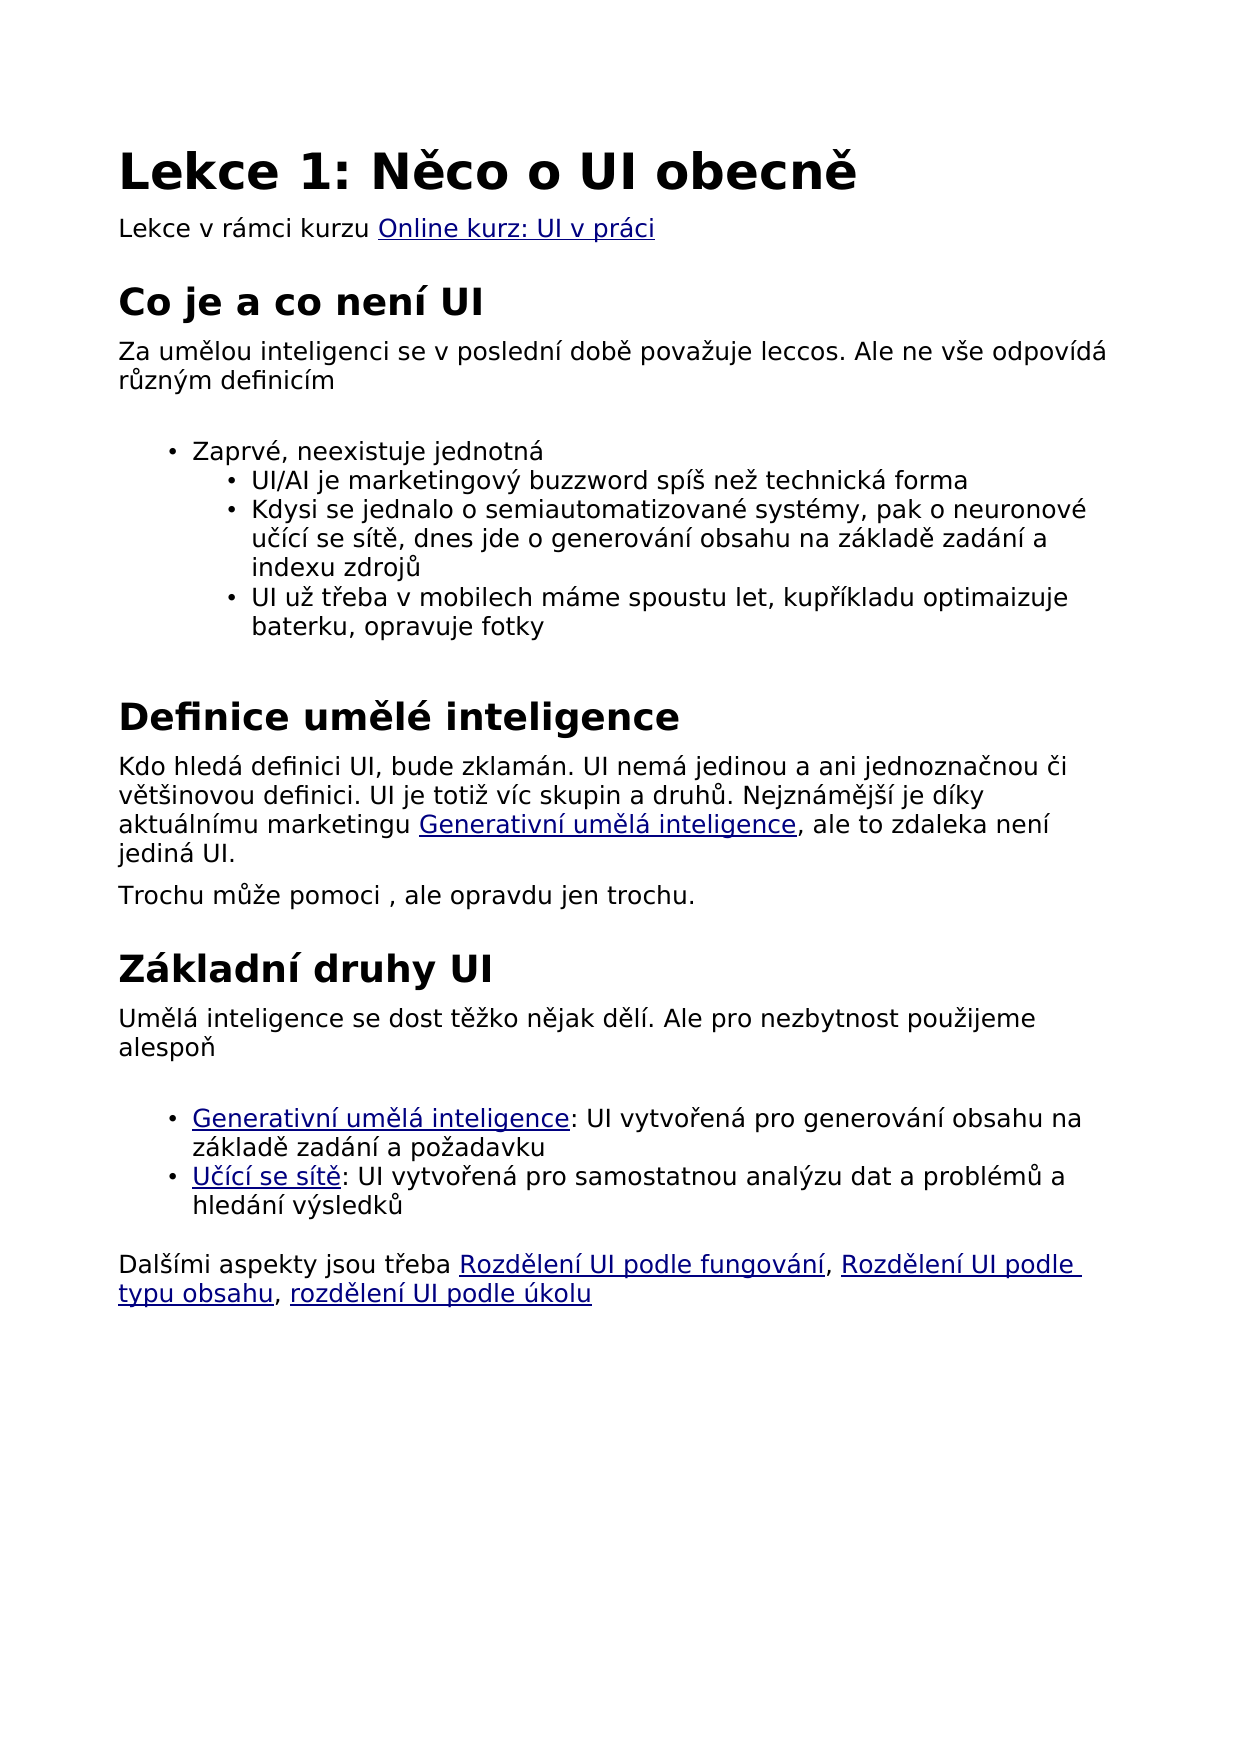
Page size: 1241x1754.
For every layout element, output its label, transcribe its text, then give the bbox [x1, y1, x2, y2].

subtitle Lekce 1: Něco o UI obecně [118, 143, 1122, 201]
text Trochu může pomoci , ale opravdu jen trochu. [118, 881, 1122, 910]
text Umělá inteligence se dost těžko nějak dělí. Ale pro nezbytnost použijeme alespoň [118, 1004, 1122, 1062]
list Kdysi se jednalo o semiautomatizované systémy, pak o neuronové učící se sítě, dnes jde o generování obsahu na základě zadání a indexu zdrojů [236, 495, 1122, 583]
list UI/AI je marketingový buzzword spíš než technická forma [236, 466, 1122, 495]
text Kdo hledá definici UI, bude zklamán. UI nemá jedinou a ani jednoznačnou či většinovou definici. UI je totiž víc skupin a druhů. Nejznámější je díky aktuálnímu marketingu Generativní umělá inteligence, ale to zdaleka není jediná UI. [118, 752, 1122, 868]
list UI už třeba v mobilech máme spoustu let, kupříkladu optimaizuje baterku, opravuje fotky [236, 583, 1122, 641]
text Za umělou inteligenci se v poslední době považuje leccos. Ale ne vše odpovídá různým definicím [118, 337, 1122, 395]
subtitle Definice umělé inteligence [118, 696, 1122, 739]
text Lekce v rámci kurzu Online kurz: UI v práci [118, 214, 1122, 243]
list Učící se sítě: UI vytvořená pro samostatnou analýzu dat a problémů a hledání výsledků [177, 1162, 1122, 1221]
subtitle Základní druhy UI [118, 948, 1122, 991]
list Zaprvé, neexistuje jednotná [177, 437, 1122, 466]
list Generativní umělá inteligence: UI vytvořená pro generování obsahu na základě zadání a požadavku [177, 1104, 1122, 1162]
text Dalšími aspekty jsou třeba Rozdělení UI podle fungování, Rozdělení UI podle typu obsahu, rozdělení UI podle úkolu [118, 1250, 1122, 1308]
subtitle Co je a co není UI [118, 281, 1122, 324]
